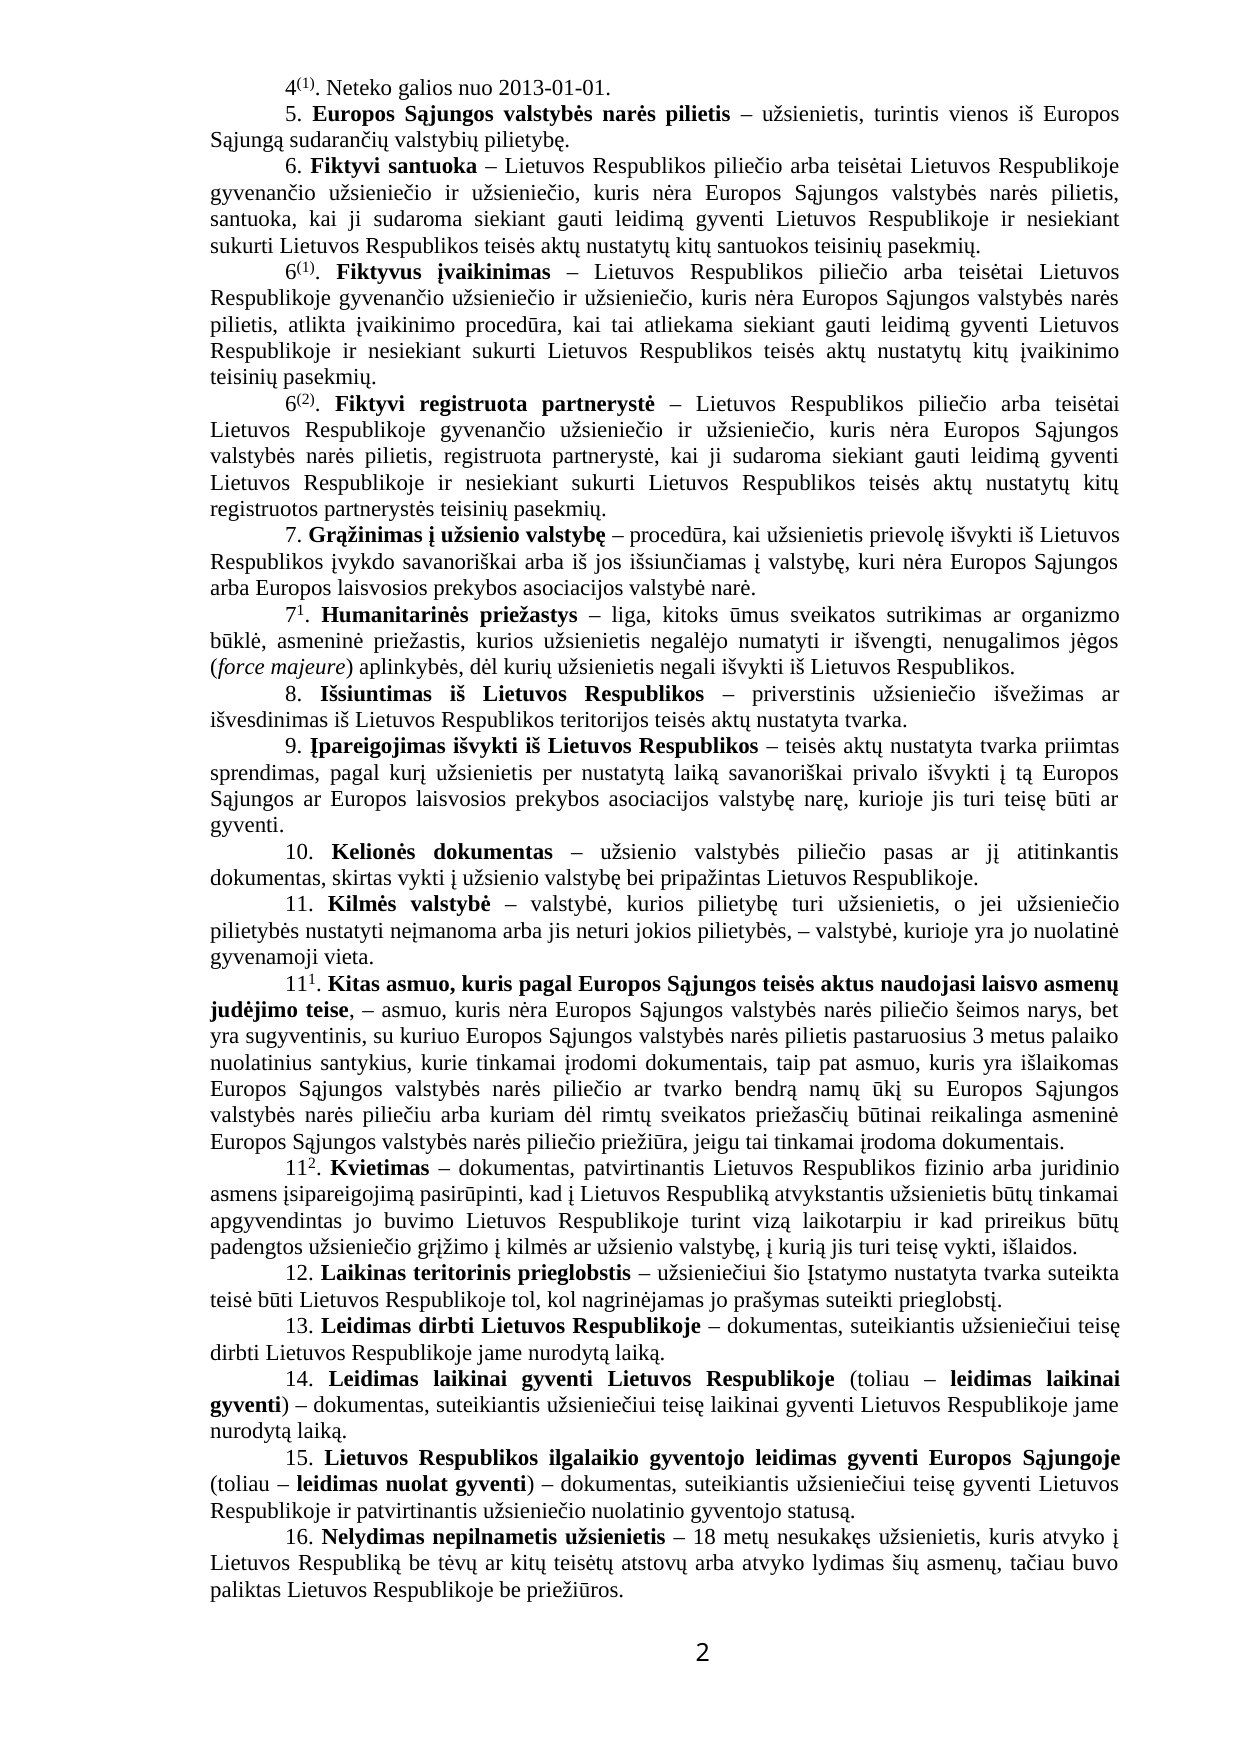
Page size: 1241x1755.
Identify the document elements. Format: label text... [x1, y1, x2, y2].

text 111. Kitas asmuo, kuris pagal Europos Sąjungos teisės aktus naudojasi laisvo asmenų judėjimo teise, – asmuo, kuris nėra Europos Sąjungos valstybės narės piliečio šeimos narys, bet yra sugyventinis, su kuriuo Europos Sąjungos valstybės narės pilietis pastaruosius 3 metus palaiko nuolatinius santykius, kurie tinkamai įrodomi dokumentais, taip pat asmuo, kuris yra išlaikomas Europos Sąjungos valstybės narės piliečio ar tvarko bendrą namų ūkį su Europos Sąjungos valstybės narės piliečiu arba kuriam dėl rimtų sveikatos priežasčių būtinai reikalinga asmeninė Europos Sąjungos valstybės narės piliečio priežiūra, jeigu tai tinkamai įrodoma dokumentais. [210, 969, 1120, 1154]
text 10. Kelionės dokumentas – užsienio valstybės piliečio pasas ar jį atitinkantis dokumentas, skirtas vykti į užsienio valstybę bei pripažintas Lietuvos Respublikoje. [210, 838, 1120, 891]
text 6(2). Fiktyvi registruota partnerystė – Lietuvos Respublikos piliečio arba teisėtai Lietuvos Respublikoje gyvenančio užsieniečio ir užsieniečio, kuris nėra Europos Sąjungos valstybės narės pilietis, registruota partnerystė, kai ji sudaroma siekiant gauti leidimą gyventi Lietuvos Respublikoje ir nesiekiant sukurti Lietuvos Respublikos teisės aktų nustatytų kitų registruotos partnerystės teisinių pasekmių. [210, 390, 1120, 522]
text 14. Leidimas laikinai gyventi Lietuvos Respublikoje (toliau – leidimas laikinai gyventi) – dokumentas, suteikiantis užsieniečiui teisę laikinai gyventi Lietuvos Respublikoje jame nurodytą laiką. [210, 1365, 1120, 1444]
text 71. Humanitarinės priežastys – liga, kitoks ūmus sveikatos sutrikimas ar organizmo būklė, asmeninė priežastis, kurios užsienietis negalėjo numatyti ir išvengti, nenugalimos jėgos (force majeure) aplinkybės, dėl kurių užsienietis negali išvykti iš Lietuvos Respublikos. [210, 601, 1120, 680]
text 13. Leidimas dirbti Lietuvos Respublikoje – dokumentas, suteikiantis užsieniečiui teisę dirbti Lietuvos Respublikoje jame nurodytą laiką. [210, 1312, 1120, 1365]
text 4(1). Neteko galios nuo 2013-01-01. [210, 73, 1120, 100]
text 11. Kilmės valstybė – valstybė, kurios pilietybę turi užsienietis, o jei užsieniečio pilietybės nustatyti neįmanoma arba jis neturi jokios pilietybės, – valstybė, kurioje yra jo nuolatinė gyvenamoji vieta. [210, 891, 1120, 969]
text 112. Kvietimas – dokumentas, patvirtinantis Lietuvos Respublikos fizinio arba juridinio asmens įsipareigojimą pasirūpinti, kad į Lietuvos Respubliką atvykstantis užsienietis būtų tinkamai apgyvendintas jo buvimo Lietuvos Respublikoje turint vizą laikotarpiu ir kad prireikus būtų padengtos užsieniečio grįžimo į kilmės ar užsienio valstybę, į kurią jis turi teisę vykti, išlaidos. [210, 1154, 1120, 1259]
text 7. Grąžinimas į užsienio valstybę – procedūra, kai užsienietis prievolę išvykti iš Lietuvos Respublikos įvykdo savanoriškai arba iš jos išsiunčiamas į valstybę, kuri nėra Europos Sąjungos arba Europos laisvosios prekybos asociacijos valstybė narė. [210, 522, 1120, 601]
text 6(1). Fiktyvus įvaikinimas – Lietuvos Respublikos piliečio arba teisėtai Lietuvos Respublikoje gyvenančio užsieniečio ir užsieniečio, kuris nėra Europos Sąjungos valstybės narės pilietis, atlikta įvaikinimo procedūra, kai tai atliekama siekiant gauti leidimą gyventi Lietuvos Respublikoje ir nesiekiant sukurti Lietuvos Respublikos teisės aktų nustatytų kitų įvaikinimo teisinių pasekmių. [210, 258, 1120, 390]
text 5. Europos Sąjungos valstybės narės pilietis – užsienietis, turintis vienos iš Europos Sąjungą sudarančių valstybių pilietybę. [210, 100, 1120, 153]
text 6. Fiktyvi santuoka – Lietuvos Respublikos piliečio arba teisėtai Lietuvos Respublikoje gyvenančio užsieniečio ir užsieniečio, kuris nėra Europos Sąjungos valstybės narės pilietis, santuoka, kai ji sudaroma siekiant gauti leidimą gyventi Lietuvos Respublikoje ir nesiekiant sukurti Lietuvos Respublikos teisės aktų nustatytų kitų santuokos teisinių pasekmių. [210, 153, 1120, 258]
text 15. Lietuvos Respublikos ilgalaikio gyventojo leidimas gyventi Europos Sąjungoje (toliau – leidimas nuolat gyventi) – dokumentas, suteikiantis užsieniečiui teisę gyventi Lietuvos Respublikoje ir patvirtinantis užsieniečio nuolatinio gyventojo statusą. [210, 1444, 1120, 1523]
text 12. Laikinas teritorinis prieglobstis – užsieniečiui šio Įstatymo nustatyta tvarka suteikta teisė būti Lietuvos Respublikoje tol, kol nagrinėjamas jo prašymas suteikti prieglobstį. [210, 1259, 1120, 1312]
text 8. Išsiuntimas iš Lietuvos Respublikos – priverstinis užsieniečio išvežimas ar išvesdinimas iš Lietuvos Respublikos teritorijos teisės aktų nustatyta tvarka. [210, 680, 1120, 732]
text 9. Įpareigojimas išvykti iš Lietuvos Respublikos – teisės aktų nustatyta tvarka priimtas sprendimas, pagal kurį užsienietis per nustatytą laiką savanoriškai privalo išvykti į tą Europos Sąjungos ar Europos laisvosios prekybos asociacijos valstybę narę, kurioje jis turi teisę būti ar gyventi. [210, 732, 1120, 838]
text 16. Nelydimas nepilnametis užsienietis – 18 metų nesukakęs užsienietis, kuris atvyko į Lietuvos Respubliką be tėvų ar kitų teisėtų atstovų arba atvyko lydimas šių asmenų, tačiau buvo paliktas Lietuvos Respublikoje be priežiūros. [210, 1523, 1120, 1602]
